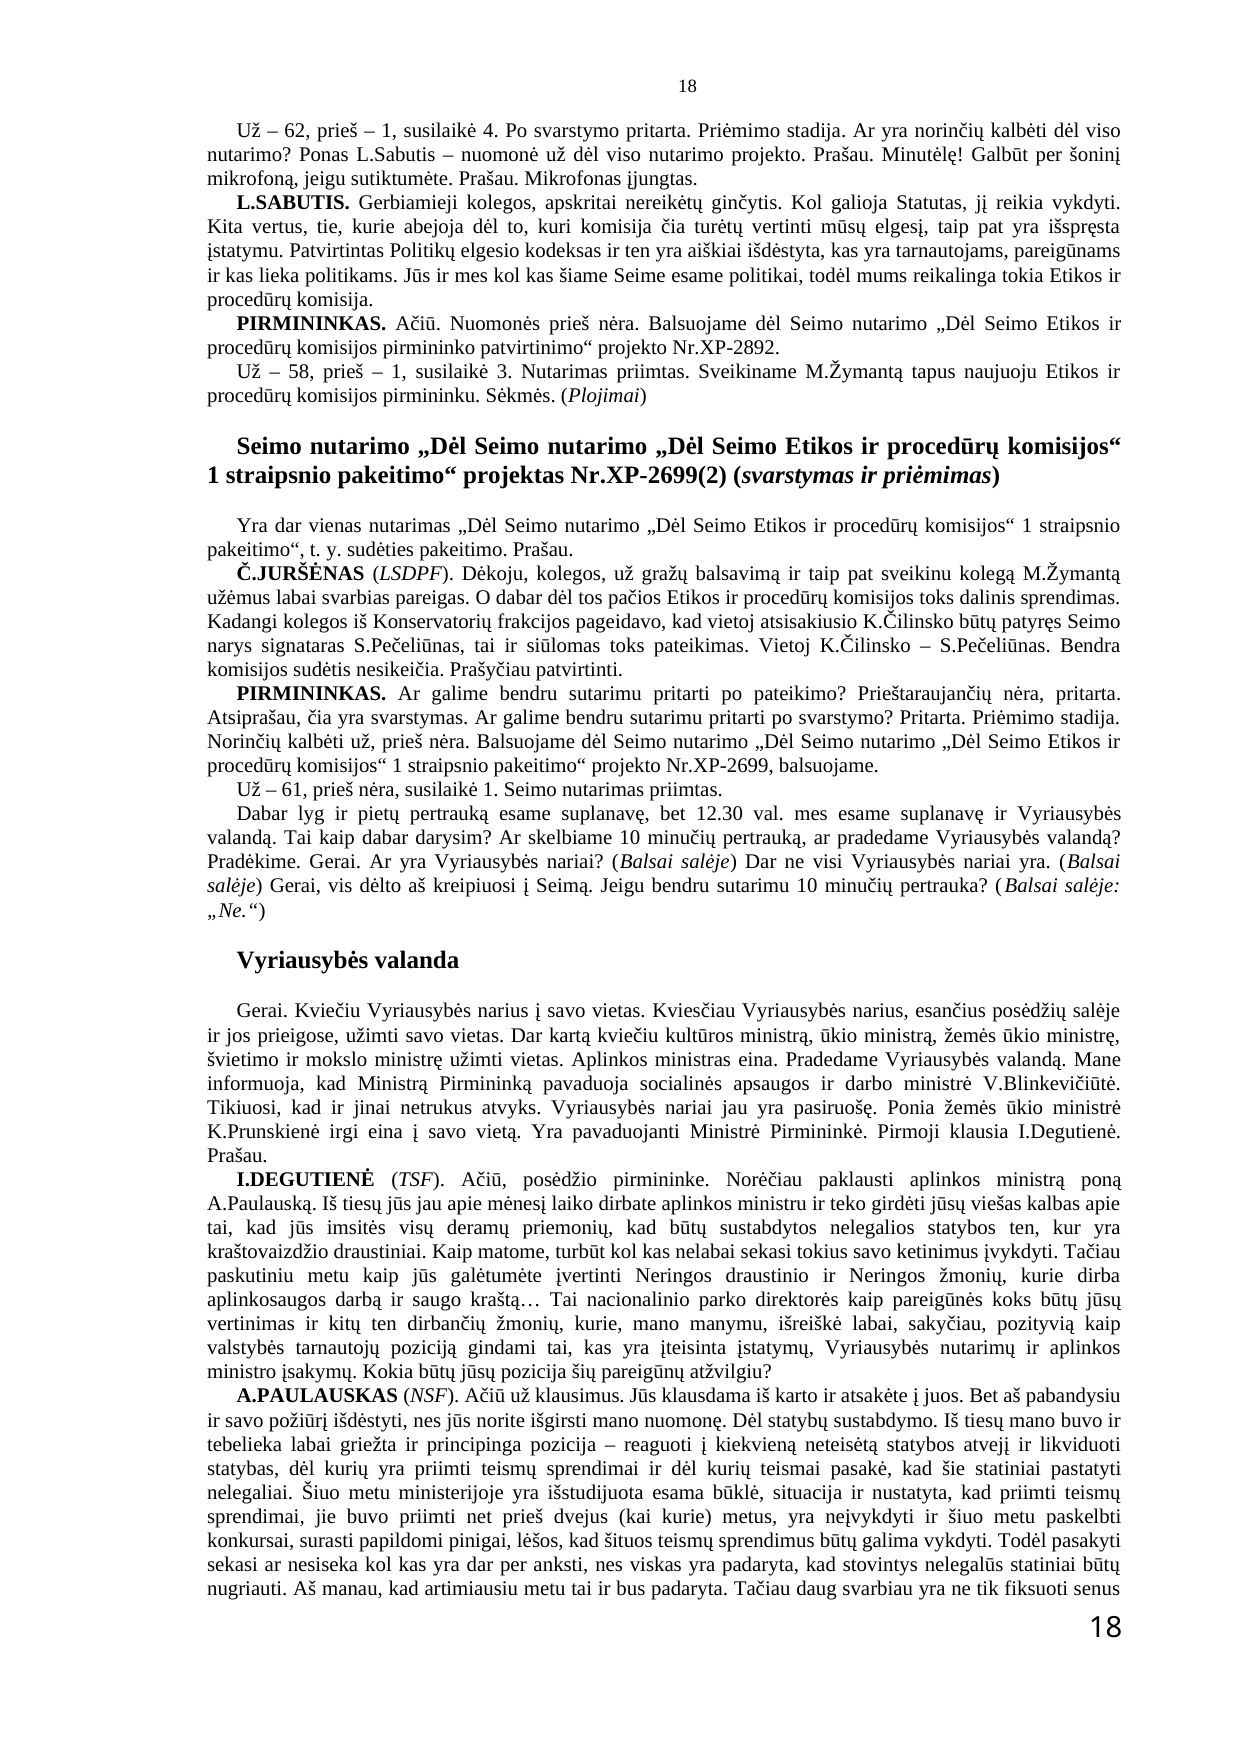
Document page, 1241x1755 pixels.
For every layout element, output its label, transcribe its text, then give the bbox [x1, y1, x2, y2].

text PIRMININKAS. Ačiū. Nuomonės prieš nėra. Balsuojame dėl Seimo nutarimo „Dėl Seimo Etikos ir procedūrų komisijos pirmininko patvirtinimo“ projekto Nr.XP-2892. [207, 311, 1122, 359]
text I.DEGUTIENĖ (TSF). Ačiū, posėdžio pirmininke. Norėčiau paklausti aplinkos ministrą poną A.Paulauską. Iš tiesų jūs jau apie mėnesį laiko dirbate aplinkos ministru ir teko girdėti jūsų viešas kalbas apie tai, kad jūs imsitės visų deramų priemonių, kad būtų sustabdytos nelegalios statybos ten, kur yra kraštovaizdžio draustiniai. Kaip matome, turbūt kol kas nelabai sekasi tokius savo ketinimus įvykdyti. Tačiau paskutiniu metu kaip jūs galėtumėte įvertinti Neringos draustinio ir Neringos žmonių, kurie dirba aplinkosaugos darbą ir saugo kraštą… Tai nacionalinio parko direktorės kaip pareigūnės koks būtų jūsų vertinimas ir kitų ten dirbančių žmonių, kurie, mano manymu, išreiškė labai, sakyčiau, pozityvią kaip valstybės tarnautojų poziciją gindami tai, kas yra įteisinta įstatymų, Vyriausybės nutarimų ir aplinkos ministro įsakymų. Kokia būtų jūsų pozicija šių pareigūnų atžvilgiu? [207, 1167, 1122, 1383]
text Už – 61, prieš nėra, susilaikė 1. Seimo nutarimas priimtas. [207, 777, 1122, 801]
text Yra dar vienas nutarimas „Dėl Seimo nutarimo „Dėl Seimo Etikos ir procedūrų komisijos“ 1 straipsnio pakeitimo“, t. y. sudėties pakeitimo. Prašau. [207, 512, 1122, 561]
text Už – 58, prieš – 1, susilaikė 3. Nutarimas priimtas. Sveikiname M.Žymantą tapus naujuoju Etikos ir procedūrų komisijos pirmininku. Sėkmės. (Plojimai) [207, 359, 1122, 407]
text Seimo nutarimo „Dėl Seimo nutarimo „Dėl Seimo Etikos ir procedūrų komisijos“ 1 straipsnio pakeitimo“ projektas Nr.XP-2699(2) (svarstymas ir priėmimas) [207, 431, 1122, 488]
text PIRMININKAS. Ar galime bendru sutarimu pritarti po pateikimo? Prieštaraujančių nėra, pritarta. Atsiprašau, čia yra svarstymas. Ar galime bendru sutarimu pritarti po svarstymo? Pritarta. Priėmimo stadija. Norinčių kalbėti už, prieš nėra. Balsuojame dėl Seimo nutarimo „Dėl Seimo nutarimo „Dėl Seimo Etikos ir procedūrų komisijos“ 1 straipsnio pakeitimo“ projekto Nr.XP-2699, balsuojame. [207, 681, 1122, 777]
text Č.JURŠĖNAS (LSDPF). Dėkoju, kolegos, už gražų balsavimą ir taip pat sveikinu kolegą M.Žymantą užėmus labai svarbias pareigas. O dabar dėl tos pačios Etikos ir procedūrų komisijos toks dalinis sprendimas. Kadangi kolegos iš Konservatorių frakcijos pageidavo, kad vietoj atsisakiusio K.Čilinsko būtų patyręs Seimo narys signataras S.Pečeliūnas, tai ir siūlomas toks pateikimas. Vietoj K.Čilinsko – S.Pečeliūnas. Bendra komisijos sudėtis nesikeičia. Prašyčiau patvirtinti. [207, 561, 1122, 681]
text L.SABUTIS. Gerbiamieji kolegos, apskritai nereikėtų ginčytis. Kol galioja Statutas, jį reikia vykdyti. Kita vertus, tie, kurie abejoja dėl to, kuri komisija čia turėtų vertinti mūsų elgesį, taip pat yra išspręsta įstatymu. Patvirtintas Politikų elgesio kodeksas ir ten yra aiškiai išdėstyta, kas yra tarnautojams, pareigūnams ir kas lieka politikams. Jūs ir mes kol kas šiame Seime esame politikai, todėl mums reikalinga tokia Etikos ir procedūrų komisija. [207, 190, 1122, 311]
text Vyriausybės valanda [207, 946, 1122, 974]
text Gerai. Kviečiu Vyriausybės narius į savo vietas. Kviesčiau Vyriausybės narius, esančius posėdžių salėje ir jos prieigose, užimti savo vietas. Dar kartą kviečiu kultūros ministrą, ūkio ministrą, žemės ūkio ministrę, švietimo ir mokslo ministrę užimti vietas. Aplinkos ministras eina. Pradedame Vyriausybės valandą. Mane informuoja, kad Ministrą Pirmininką pavaduoja socialinės apsaugos ir darbo ministrė V.Blinkevičiūtė. Tikiuosi, kad ir jinai netrukus atvyks. Vyriausybės nariai jau yra pasiruošę. Ponia žemės ūkio ministrė K.Prunskienė irgi eina į savo vietą. Yra pavaduojanti Ministrė Pirmininkė. Pirmoji klausia I.Degutienė. Prašau. [207, 998, 1122, 1167]
text Dabar lyg ir pietų pertrauką esame suplanavę, bet 12.30 val. mes esame suplanavę ir Vyriausybės valandą. Tai kaip dabar darysim? Ar skelbiame 10 minučių pertrauką, ar pradedame Vyriausybės valandą? Pradėkime. Gerai. Ar yra Vyriausybės nariai? (Balsai salėje) Dar ne visi Vyriausybės nariai yra. (Balsai salėje) Gerai, vis dėlto aš kreipiuosi į Seimą. Jeigu bendru sutarimu 10 minučių pertrauka? (Balsai salėje: „Ne.“) [207, 801, 1122, 922]
text A.PAULAUSKAS (NSF). Ačiū už klausimus. Jūs klausdama iš karto ir atsakėte į juos. Bet aš pabandysiu ir savo požiūrį išdėstyti, nes jūs norite išgirsti mano nuomonę. Dėl statybų sustabdymo. Iš tiesų mano buvo ir tebelieka labai griežta ir principinga pozicija – reaguoti į kiekvieną neteisėtą statybos atvejį ir likviduoti statybas, dėl kurių yra priimti teismų sprendimai ir dėl kurių teismai pasakė, kad šie statiniai pastatyti nelegaliai. Šiuo metu ministerijoje yra išstudijuota esama būklė, situacija ir nustatyta, kad priimti teismų sprendimai, jie buvo priimti net prieš dvejus (kai kurie) metus, yra neįvykdyti ir šiuo metu paskelbti konkursai, surasti papildomi pinigai, lėšos, kad šituos teismų sprendimus būtų galima vykdyti. Todėl pasakyti sekasi ar nesiseka kol kas yra dar per anksti, nes viskas yra padaryta, kad stovintys nelegalūs statiniai būtų nugriauti. Aš manau, kad artimiausiu metu tai ir bus padaryta. Tačiau daug svarbiau yra ne tik fiksuoti senus [207, 1383, 1122, 1600]
text Už – 62, prieš – 1, susilaikė 4. Po svarstymo pritarta. Priėmimo stadija. Ar yra norinčių kalbėti dėl viso nutarimo? Ponas L.Sabutis – nuomonė už dėl viso nutarimo projekto. Prašau. Minutėlę! Galbūt per šoninį mikrofoną, jeigu sutiktumėte. Prašau. Mikrofonas įjungtas. [207, 118, 1122, 190]
